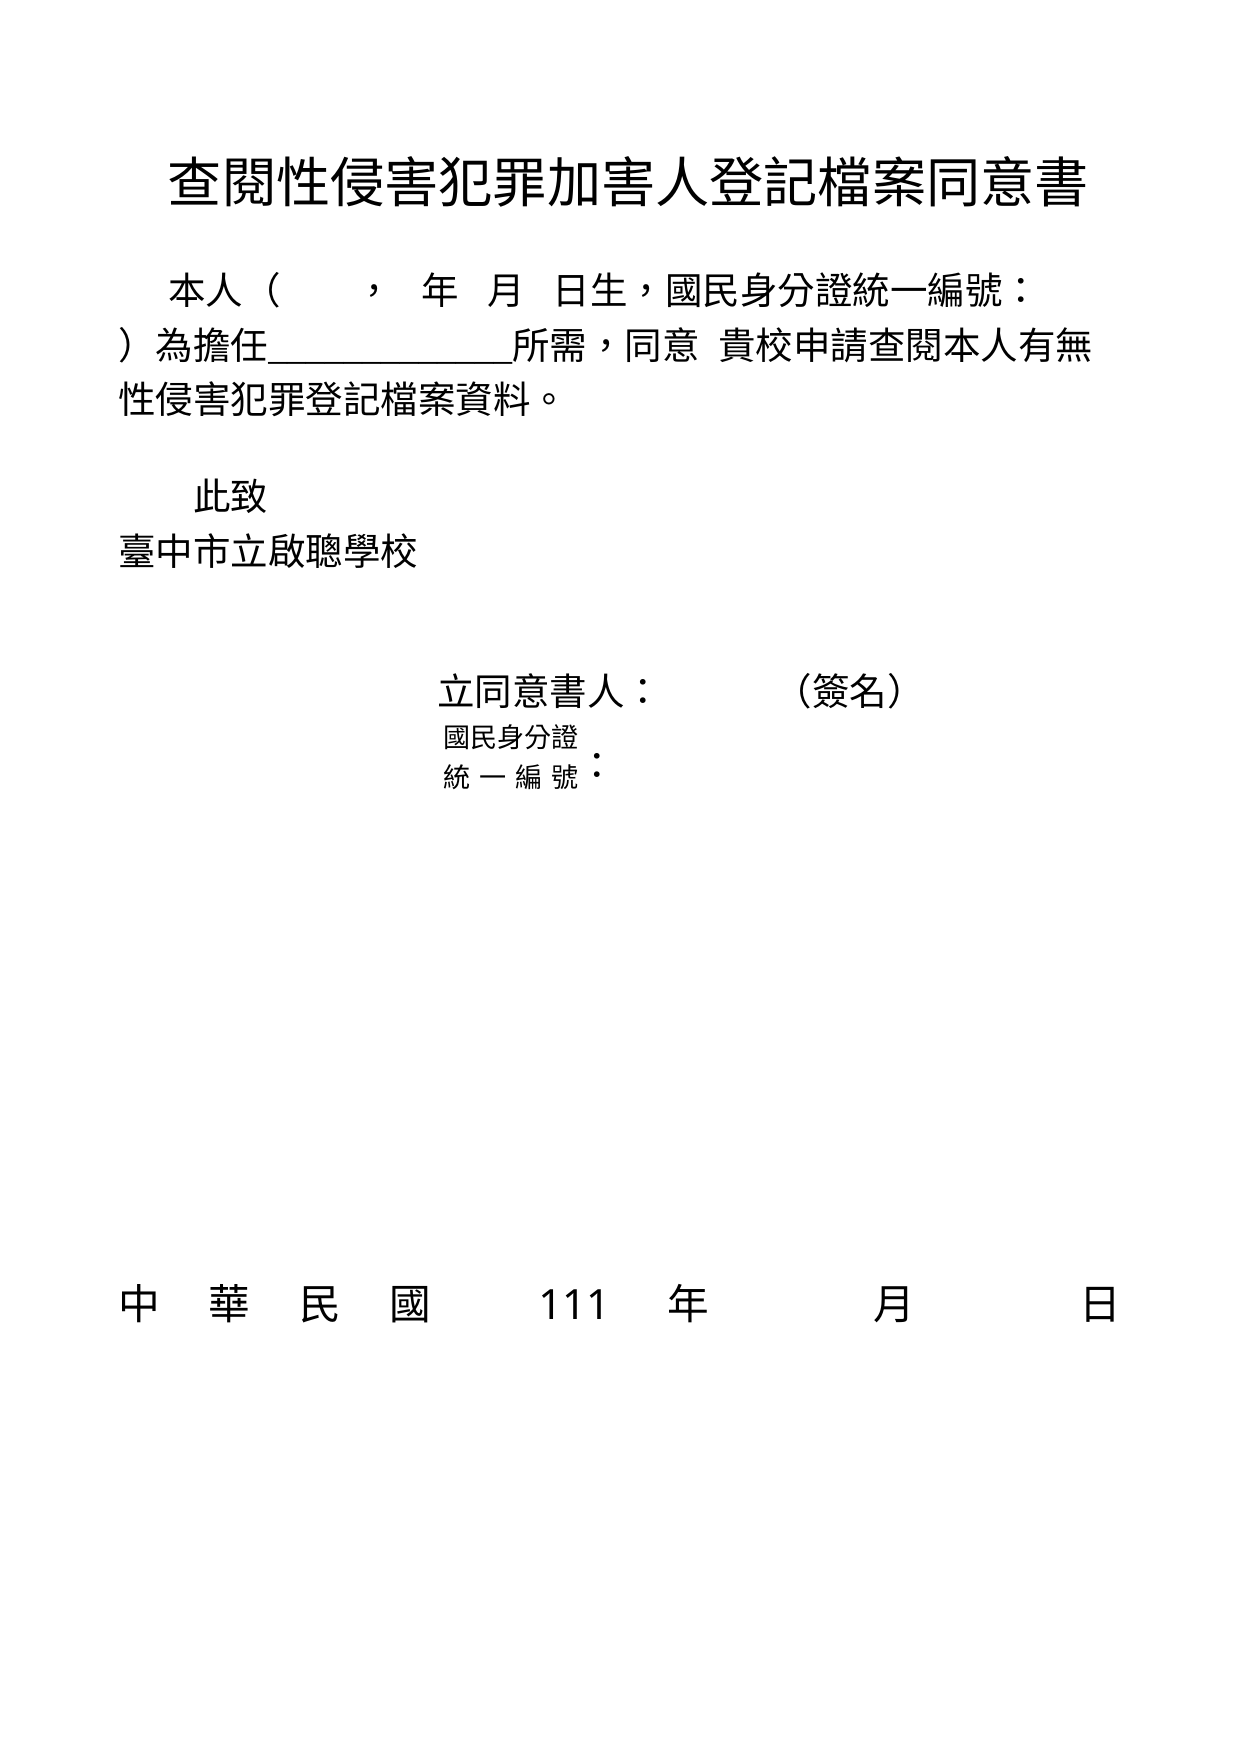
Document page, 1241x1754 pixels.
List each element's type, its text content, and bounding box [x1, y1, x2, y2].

text 中華民國 111年 月 日 [118, 1269, 1122, 1332]
text 此致 [118, 467, 1122, 521]
text 國民身分證統一編號： [118, 716, 1122, 795]
text 立同意書人： （簽名） [118, 662, 1122, 716]
text 臺中市立啟聰學校 [118, 521, 1122, 576]
text 查閱性侵害犯罪加害人登記檔案同意書 [118, 140, 1138, 218]
text 本人（ ， 年 月 日生，國民身分證統一編號： ）為擔任_____________所需，同意 貴校申請查閱本人有無性侵害犯罪登記檔案資料。 [118, 261, 1122, 424]
